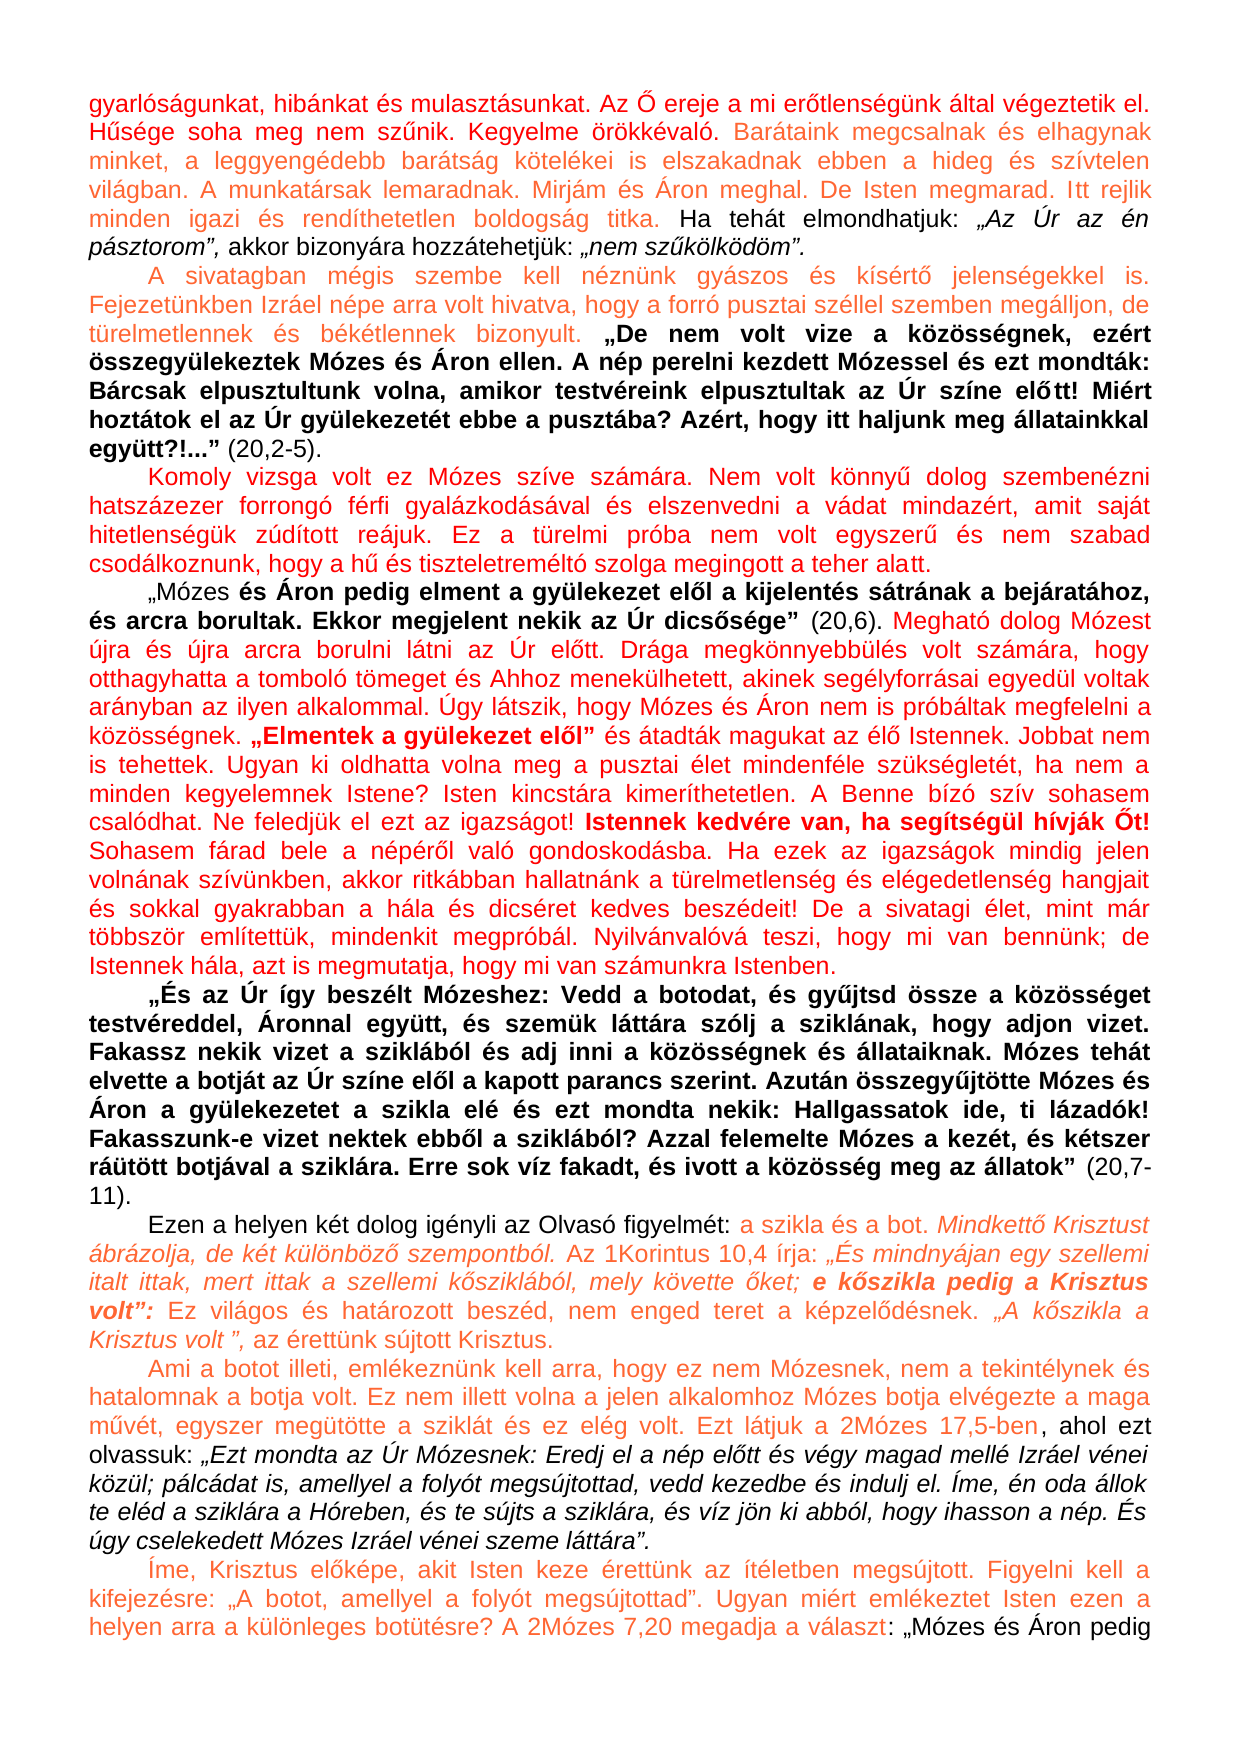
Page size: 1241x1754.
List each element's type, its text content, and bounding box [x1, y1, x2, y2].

text Ezen a helyen két dolog igényli az Olvasó figyelmét: a szikla és a bot. Mindkettő Krisztust ábrázolja, de két különböző szempontból. Az 1Korintus 10,4 írja: „És mindnyájan egy szellemi italt ittak, mert ittak a szellemi kősziklából, mely követte őket; e kőszikla pedig a Krisztus volt”: Ez világos és határozott beszéd, nem enged teret a képzelődésnek. „A kőszikla a Krisztus volt ”, az érettünk sújtott Krisztus. [88, 1210, 1152, 1353]
text gyarlóságunkat, hibánkat és mulasztásunkat. Az Ő ereje a mi erőtlenségünk által végeztetik el. Hűsége soha meg nem szűnik. Kegyelme örökkévaló. Barátaink megcsalnak és elhagynak minket, a leggyengédebb barátság kötelékei is elszakadnak ebben a hideg és szívtelen világban. A munkatársak lemaradnak. Mirjám és Áron meghal. De Isten megmarad. Itt rejlik minden igazi és rendíthetetlen boldogság titka. Ha tehát elmondhatjuk: „Az Úr az én pásztorom”, akkor bizonyára hozzátehetjük: „nem szűkölködöm”. [88, 88, 1152, 261]
text A sivatagban mégis szembe kell néznünk gyászos és kísértő jelenségekkel is. Fejezetünkben Izráel népe arra volt hivatva, hogy a forró pusztai széllel szemben megálljon, de türelmetlennek és békétlennek bizonyult. „De nem volt vize a közösségnek, ezért összegyülekeztek Mózes és Áron ellen. A nép perelni kezdett Mózessel és ezt mondták: Bárcsak elpusztultunk volna, amikor testvéreink elpusztultak az Úr színe előtt! Miért hoztátok el az Úr gyülekezetét ebbe a pusztába? Azért, hogy itt haljunk meg állatainkkal együtt?!...” (20,2-5). [88, 261, 1152, 462]
text Íme, Krisztus előképe, akit Isten keze érettünk az ítéletben megsújtott. Figyelni kell a kifejezésre: „A botot, amellyel a folyót megsújtottad”. Ugyan miért emlékeztet Isten ezen a helyen arra a különleges botütésre? A 2Mózes 7,20 megadja a választ: „Mózes és Áron pedig [88, 1555, 1152, 1641]
text Komoly vizsga volt ez Mózes szíve számára. Nem volt könnyű dolog szembenézni hatszázezer forrongó férfi gyalázkodásával és elszenvedni a vádat mindazért, amit saját hitetlenségük zúdított reájuk. Ez a türelmi próba nem volt egyszerű és nem szabad csodálkoznunk, hogy a hű és tiszteletreméltó szolga megingott a teher alatt. [88, 462, 1152, 577]
text „Mózes és Áron pedig elment a gyülekezet elől a kijelentés sátrának a bejáratához, és arcra borultak. Ekkor megjelent nekik az Úr dicsősége” (20,6). Megható dolog Mózest újra és újra arcra borulni látni az Úr előtt. Drága megkönnyebbülés volt számára, hogy otthagyhatta a tomboló tömeget és Ahhoz menekülhetett, akinek segélyforrásai egyedül voltak arányban az ilyen alkalommal. Úgy látszik, hogy Mózes és Áron nem is próbáltak megfelelni a közösségnek. „Elmentek a gyülekezet elől” és átadták magukat az élő Istennek. Jobbat nem is tehettek. Ugyan ki oldhatta volna meg a pusztai élet mindenféle szükségletét, ha nem a minden kegyelemnek Istene? Isten kincstára kimeríthetetlen. A Benne bízó szív sohasem csalódhat. Ne feledjük el ezt az igazságot! Istennek kedvére van, ha segítségül hívják Őt! Sohasem fárad bele a népéről való gondoskodásba. Ha ezek az igazságok mindig jelen volnának szívünkben, akkor ritkábban hallatnánk a türelmetlenség és elégedetlenség hangjait és sokkal gyakrabban a hála és dicséret kedves beszédeit! De a sivatagi élet, mint már többször említettük, mindenkit megpróbál. Nyilvánvalóvá teszi, hogy mi van bennünk; de Istennek hála, azt is megmutatja, hogy mi van számunkra Istenben. [88, 577, 1152, 980]
text „És az Úr így beszélt Mózeshez: Vedd a botodat, és gyűjtsd össze a közösséget testvéreddel, Áronnal együtt, és szemük láttára szólj a sziklának, hogy adjon vizet. Fakassz nekik vizet a sziklából és adj inni a közösségnek és állataiknak. Mózes tehát elvette a botját az Úr színe elől a kapott parancs szerint. Azután összegyűjtötte Mózes és Áron a gyülekezetet a szikla elé és ezt mondta nekik: Hallgassatok ide, ti lázadók! Fakasszunk‑e vizet nektek ebből a sziklából? Azzal felemelte Mózes a kezét, és kétszer ráütött botjával a sziklára. Erre sok víz fakadt, és ivott a közösség meg az állatok” (20,7-11). [88, 980, 1152, 1210]
text Ami a botot illeti, emlékeznünk kell arra, hogy ez nem Mózesnek, nem a tekintélynek és hatalomnak a botja volt. Ez nem illett volna a jelen alkalomhoz Mózes botja elvégezte a maga művét, egyszer megütötte a sziklát és ez elég volt. Ezt látjuk a 2Mózes 17,5-ben, ahol ezt olvassuk: „Ezt mondta az Úr Mózesnek: Eredj el a nép előtt és végy magad mellé Izráel vénei közül; pálcádat is, amellyel a folyót megsújtottad, vedd kezedbe és indulj el. Íme, én oda állok te eléd a sziklára a Hóreben, és te sújts a sziklára, és víz jön ki abból, hogy ihasson a nép. És úgy cselekedett Mózes Izráel vénei szeme láttára”. [88, 1353, 1152, 1555]
